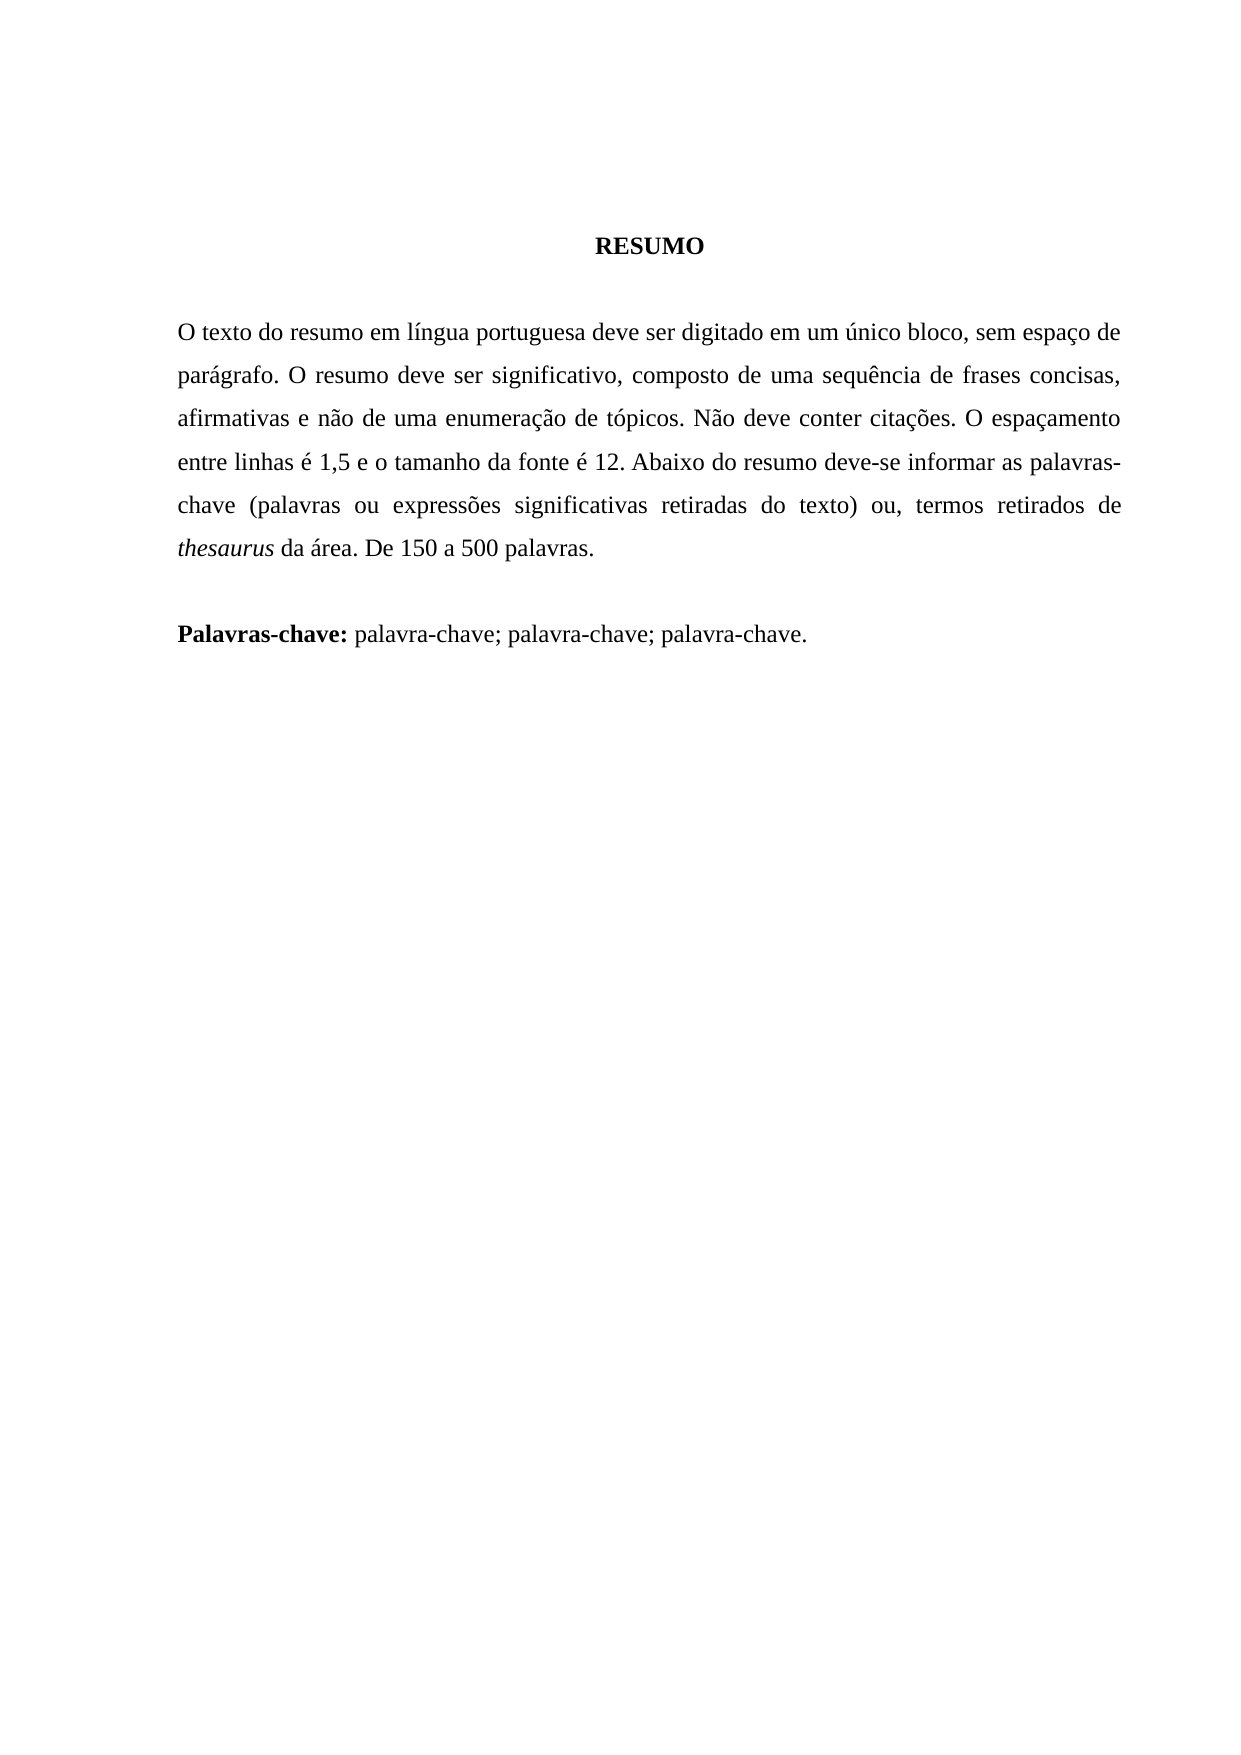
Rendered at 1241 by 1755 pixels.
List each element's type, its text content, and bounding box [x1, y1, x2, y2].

text O texto do resumo em língua portuguesa deve ser digitado em um único bloco, sem espaço de parágrafo. O resumo deve ser significativo, composto de uma sequência de frases concisas, afirmativas e não de uma enumeração de tópicos. Não deve conter citações. O espaçamento entre linhas é 1,5 e o tamanho da fonte é 12. Abaixo do resumo deve-se informar as palavras-chave (palavras ou expressões significativas retiradas do texto) ou, termos retirados de thesaurus da área. De 150 a 500 palavras. [177, 317, 1122, 562]
subtitle RESUMO [177, 231, 1122, 260]
text Palavras-chave: palavra-chave; palavra-chave; palavra-chave. [177, 619, 1122, 648]
